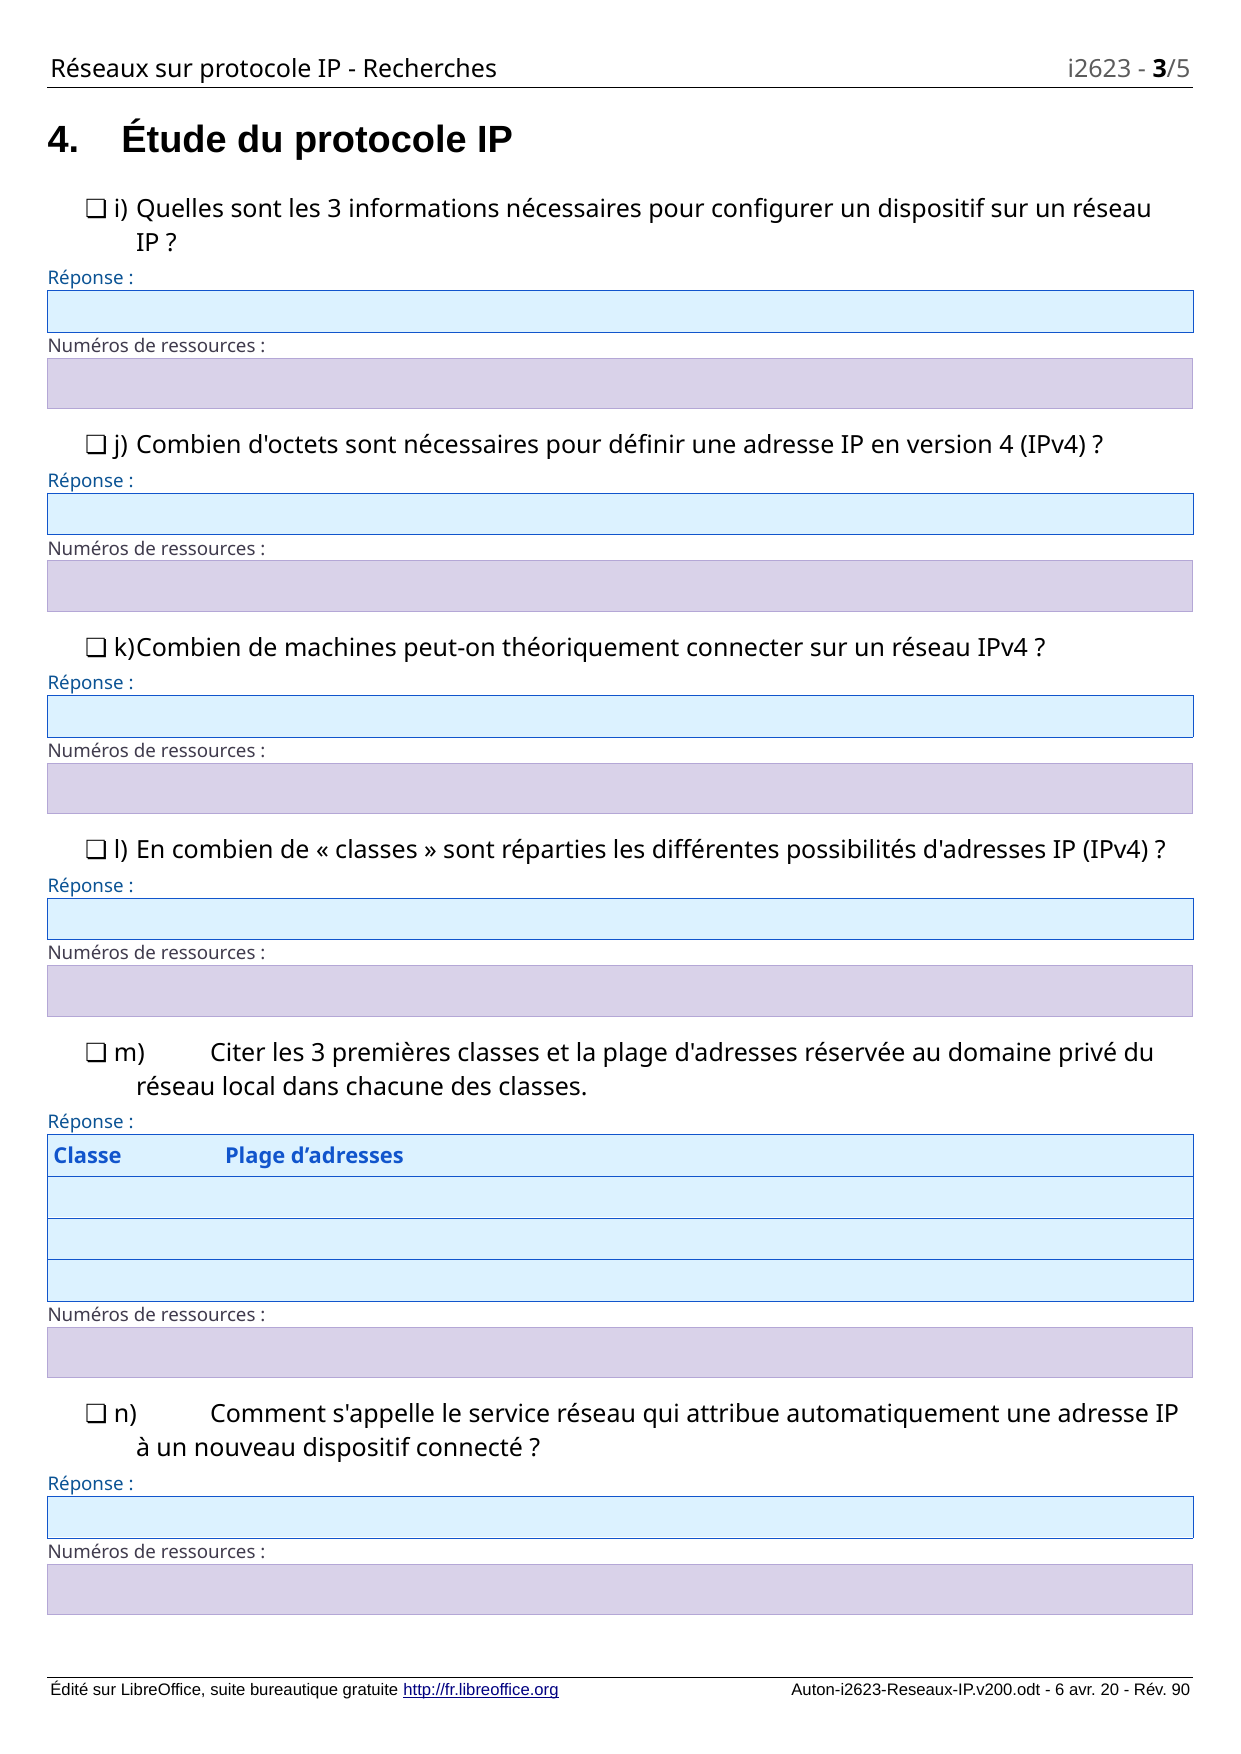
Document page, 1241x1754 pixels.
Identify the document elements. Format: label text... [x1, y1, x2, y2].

table_header [48, 494, 1193, 534]
list Citer les 3 premières classes et la plage d'adresses réservée au domaine privé du réseau local dans chacune des classes. [85, 1034, 1193, 1102]
table_header [48, 561, 1192, 611]
text Numéros de ressources : [47, 1539, 1193, 1563]
table_header [48, 1328, 1192, 1377]
list Combien de machines peut-on théoriquement connecter sur un réseau IPv4 ? [85, 629, 1193, 663]
list Combien d'octets sont nécessaires pour définir une adresse IP en version 4 (IPv4) ? [85, 427, 1193, 461]
text Numéros de ressources : [47, 940, 1193, 965]
text Réponse : [47, 1470, 1193, 1496]
table_header [48, 764, 1192, 813]
text Réponse : [47, 467, 1193, 493]
table_cell [219, 1260, 1193, 1301]
text Réponse : [47, 669, 1193, 695]
list Comment s'appelle le service réseau qui attribue automatiquement une adresse IP à un nouveau dispositif connecté ? [85, 1396, 1193, 1464]
text Réponse : [47, 872, 1193, 897]
table_header [48, 291, 1193, 332]
table_cell [48, 1260, 219, 1301]
table_header [48, 966, 1192, 1016]
table_header [48, 1565, 1192, 1614]
text Numéros de ressources : [47, 1302, 1193, 1327]
table_header [48, 899, 1193, 939]
table_cell [219, 1177, 1193, 1217]
text Réponse : [47, 265, 1193, 290]
subtitle Étude du protocole IP [47, 117, 1193, 160]
table_cell [219, 1219, 1193, 1259]
text Numéros de ressources : [47, 738, 1193, 763]
table_header Plage d’adresses [219, 1135, 1193, 1176]
text Numéros de ressources : [47, 535, 1193, 560]
table_header [48, 359, 1192, 408]
text Réponse : [47, 1108, 1193, 1134]
table_cell [48, 1219, 219, 1259]
table_cell [48, 1177, 219, 1217]
table_header Classe [48, 1135, 219, 1176]
list Quelles sont les 3 informations nécessaires pour configurer un dispositif sur un réseau IP ? [85, 191, 1193, 259]
text Numéros de ressources : [47, 333, 1193, 358]
table_header [48, 696, 1193, 737]
list En combien de « classes » sont réparties les différentes possibilités d'adresses IP (IPv4) ? [85, 832, 1193, 866]
table_header [48, 1497, 1193, 1537]
